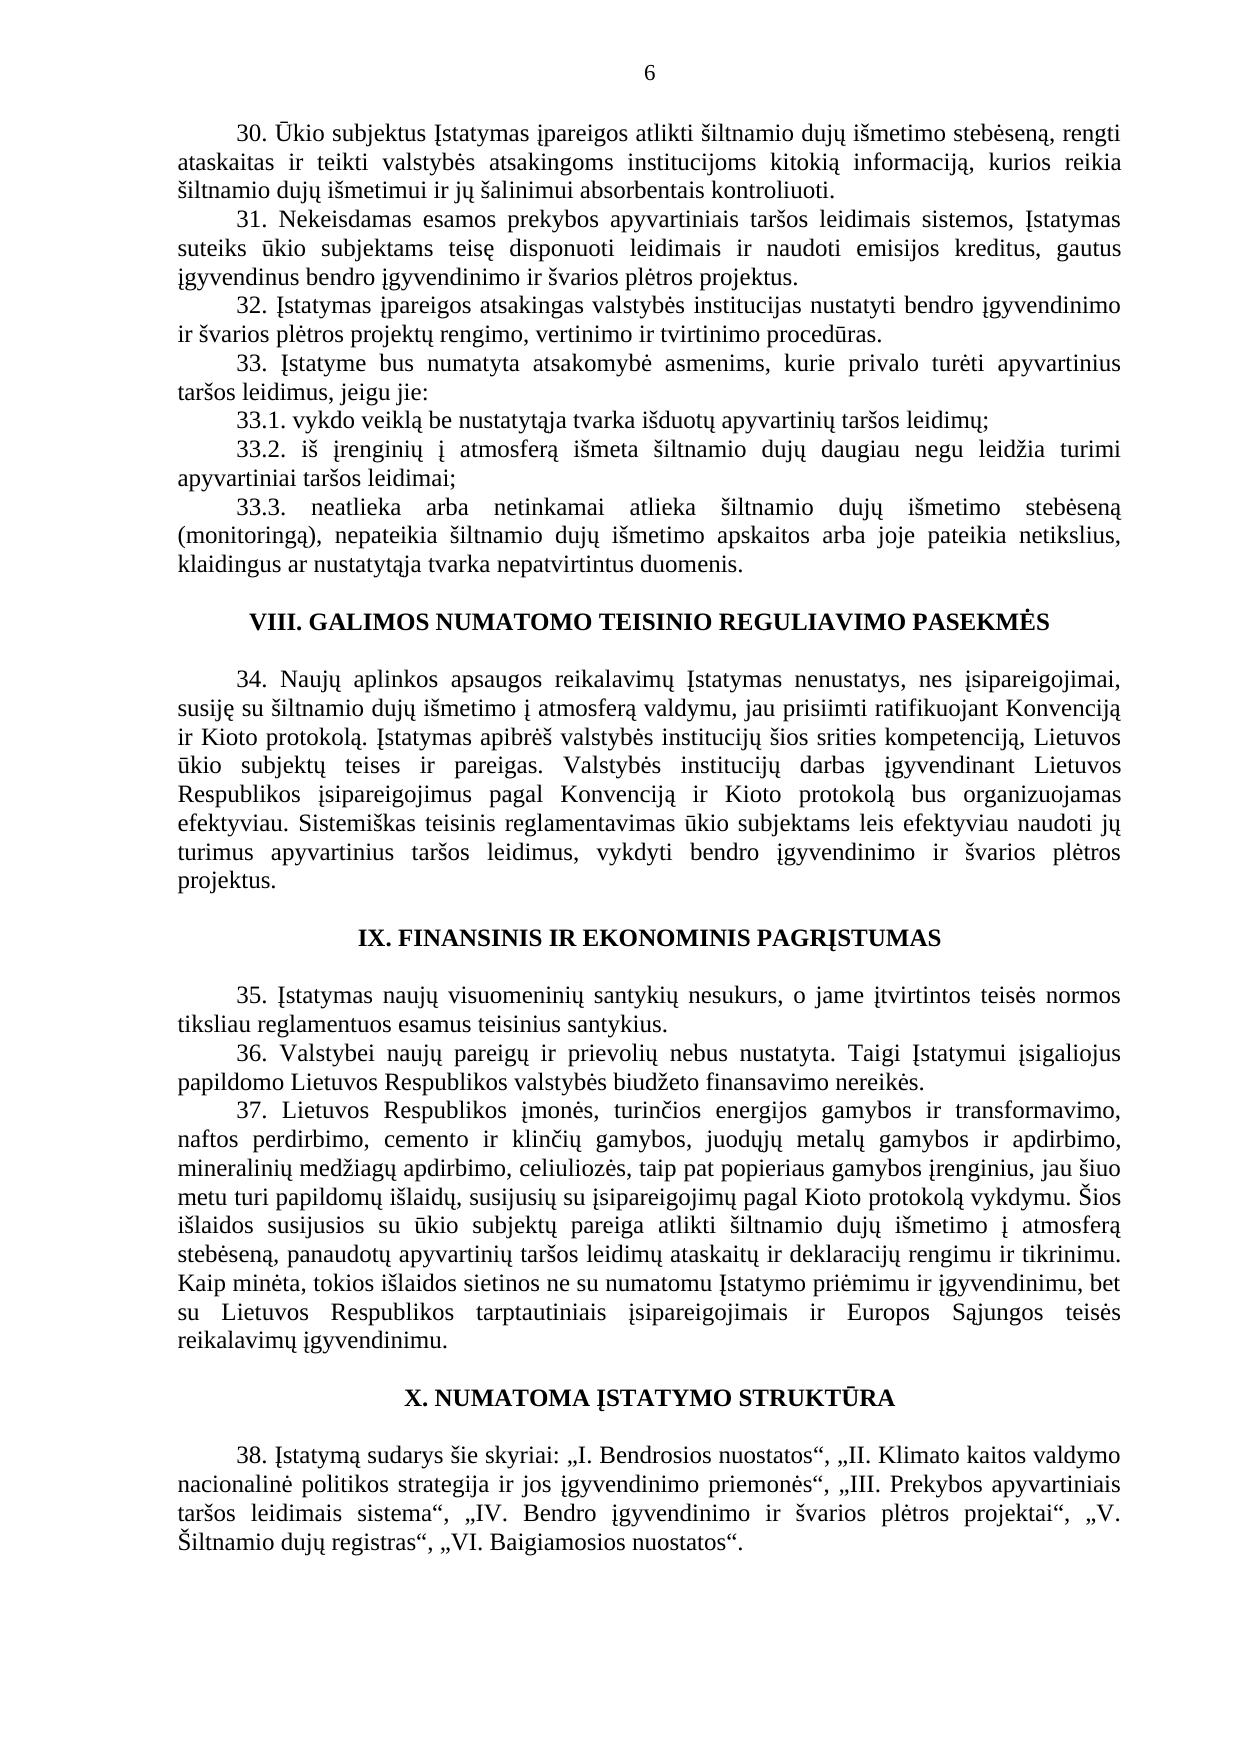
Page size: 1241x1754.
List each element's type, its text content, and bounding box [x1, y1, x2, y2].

text 34. Naujų aplinkos apsaugos reikalavimų Įstatymas nenustatys, nes įsipareigojimai, susiję su šiltnamio dujų išmetimo į atmosferą valdymu, jau prisiimti ratifikuojant Konvenciją ir Kioto protokolą. Įstatymas apibrėš valstybės institucijų šios srities kompetenciją, Lietuvos ūkio subjektų teises ir pareigas. Valstybės institucijų darbas įgyvendinant Lietuvos Respublikos įsipareigojimus pagal Konvenciją ir Kioto protokolą bus organizuojamas efektyviau. Sistemiškas teisinis reglamentavimas ūkio subjektams leis efektyviau naudoti jų turimus apyvartinius taršos leidimus, vykdyti bendro įgyvendinimo ir švarios plėtros projektus. [177, 664, 1122, 894]
text X. NUMATOMA ĮSTATYMO STRUKTŪRA [177, 1383, 1122, 1412]
text 31. Nekeisdamas esamos prekybos apyvartiniais taršos leidimais sistemos, Įstatymas suteiks ūkio subjektams teisę disponuoti leidimais ir naudoti emisijos kreditus, gautus įgyvendinus bendro įgyvendinimo ir švarios plėtros projektus. [177, 204, 1122, 291]
text 32. Įstatymas įpareigos atsakingas valstybės institucijas nustatyti bendro įgyvendinimo ir švarios plėtros projektų rengimo, vertinimo ir tvirtinimo procedūras. [177, 291, 1122, 348]
text 38. Įstatymą sudarys šie skyriai: „I. Bendrosios nuostatos“, „II. Klimato kaitos valdymo nacionalinė politikos strategija ir jos įgyvendinimo priemonės“, „III. Prekybos apyvartiniais taršos leidimais sistema“, „IV. Bendro įgyvendinimo ir švarios plėtros projektai“, „V. Šiltnamio dujų registras“, „VI. Baigiamosios nuostatos“. [177, 1441, 1122, 1556]
text IX. FINANSINIS IR EKONOMINIS PAGRĮSTUMAS [177, 923, 1122, 952]
text 33. Įstatyme bus numatyta atsakomybė asmenims, kurie privalo turėti apyvartinius taršos leidimus, jeigu jie: [177, 348, 1122, 406]
text 30. Ūkio subjektus Įstatymas įpareigos atlikti šiltnamio dujų išmetimo stebėseną, rengti ataskaitas ir teikti valstybės atsakingoms institucijoms kitokią informaciją, kurios reikia šiltnamio dujų išmetimui ir jų šalinimui absorbentais kontroliuoti. [177, 118, 1122, 204]
text 33.3. neatlieka arba netinkamai atlieka šiltnamio dujų išmetimo stebėseną (monitoringą), nepateikia šiltnamio dujų išmetimo apskaitos arba joje pateikia netikslius, klaidingus ar nustatytąja tvarka nepatvirtintus duomenis. [177, 492, 1122, 578]
text 37. Lietuvos Respublikos įmonės, turinčios energijos gamybos ir transformavimo, naftos perdirbimo, cemento ir klinčių gamybos, juodųjų metalų gamybos ir apdirbimo, mineralinių medžiagų apdirbimo, celiuliozės, taip pat popieriaus gamybos įrenginius, jau šiuo metu turi papildomų išlaidų, susijusių su įsipareigojimų pagal Kioto protokolą vykdymu. Šios išlaidos susijusios su ūkio subjektų pareiga atlikti šiltnamio dujų išmetimo į atmosferą stebėseną, panaudotų apyvartinių taršos leidimų ataskaitų ir deklaracijų rengimu ir tikrinimu. Kaip minėta, tokios išlaidos sietinos ne su numatomu Įstatymo priėmimu ir įgyvendinimu, bet su Lietuvos Respublikos tarptautiniais įsipareigojimais ir Europos Sąjungos teisės reikalavimų įgyvendinimu. [177, 1096, 1122, 1354]
text 36. Valstybei naujų pareigų ir prievolių nebus nustatyta. Taigi Įstatymui įsigaliojus papildomo Lietuvos Respublikos valstybės biudžeto finansavimo nereikės. [177, 1038, 1122, 1096]
text 33.2. iš įrenginių į atmosferą išmeta šiltnamio dujų daugiau negu leidžia turimi apyvartiniai taršos leidimai; [177, 434, 1122, 492]
text 35. Įstatymas naujų visuomeninių santykių nesukurs, o jame įtvirtintos teisės normos tiksliau reglamentuos esamus teisinius santykius. [177, 981, 1122, 1038]
text 33.1. vykdo veiklą be nustatytąja tvarka išduotų apyvartinių taršos leidimų; [177, 406, 1122, 434]
text VIII. GALIMOS NUMATOMO TEISINIO REGULIAVIMO PASEKMĖS [177, 607, 1122, 636]
